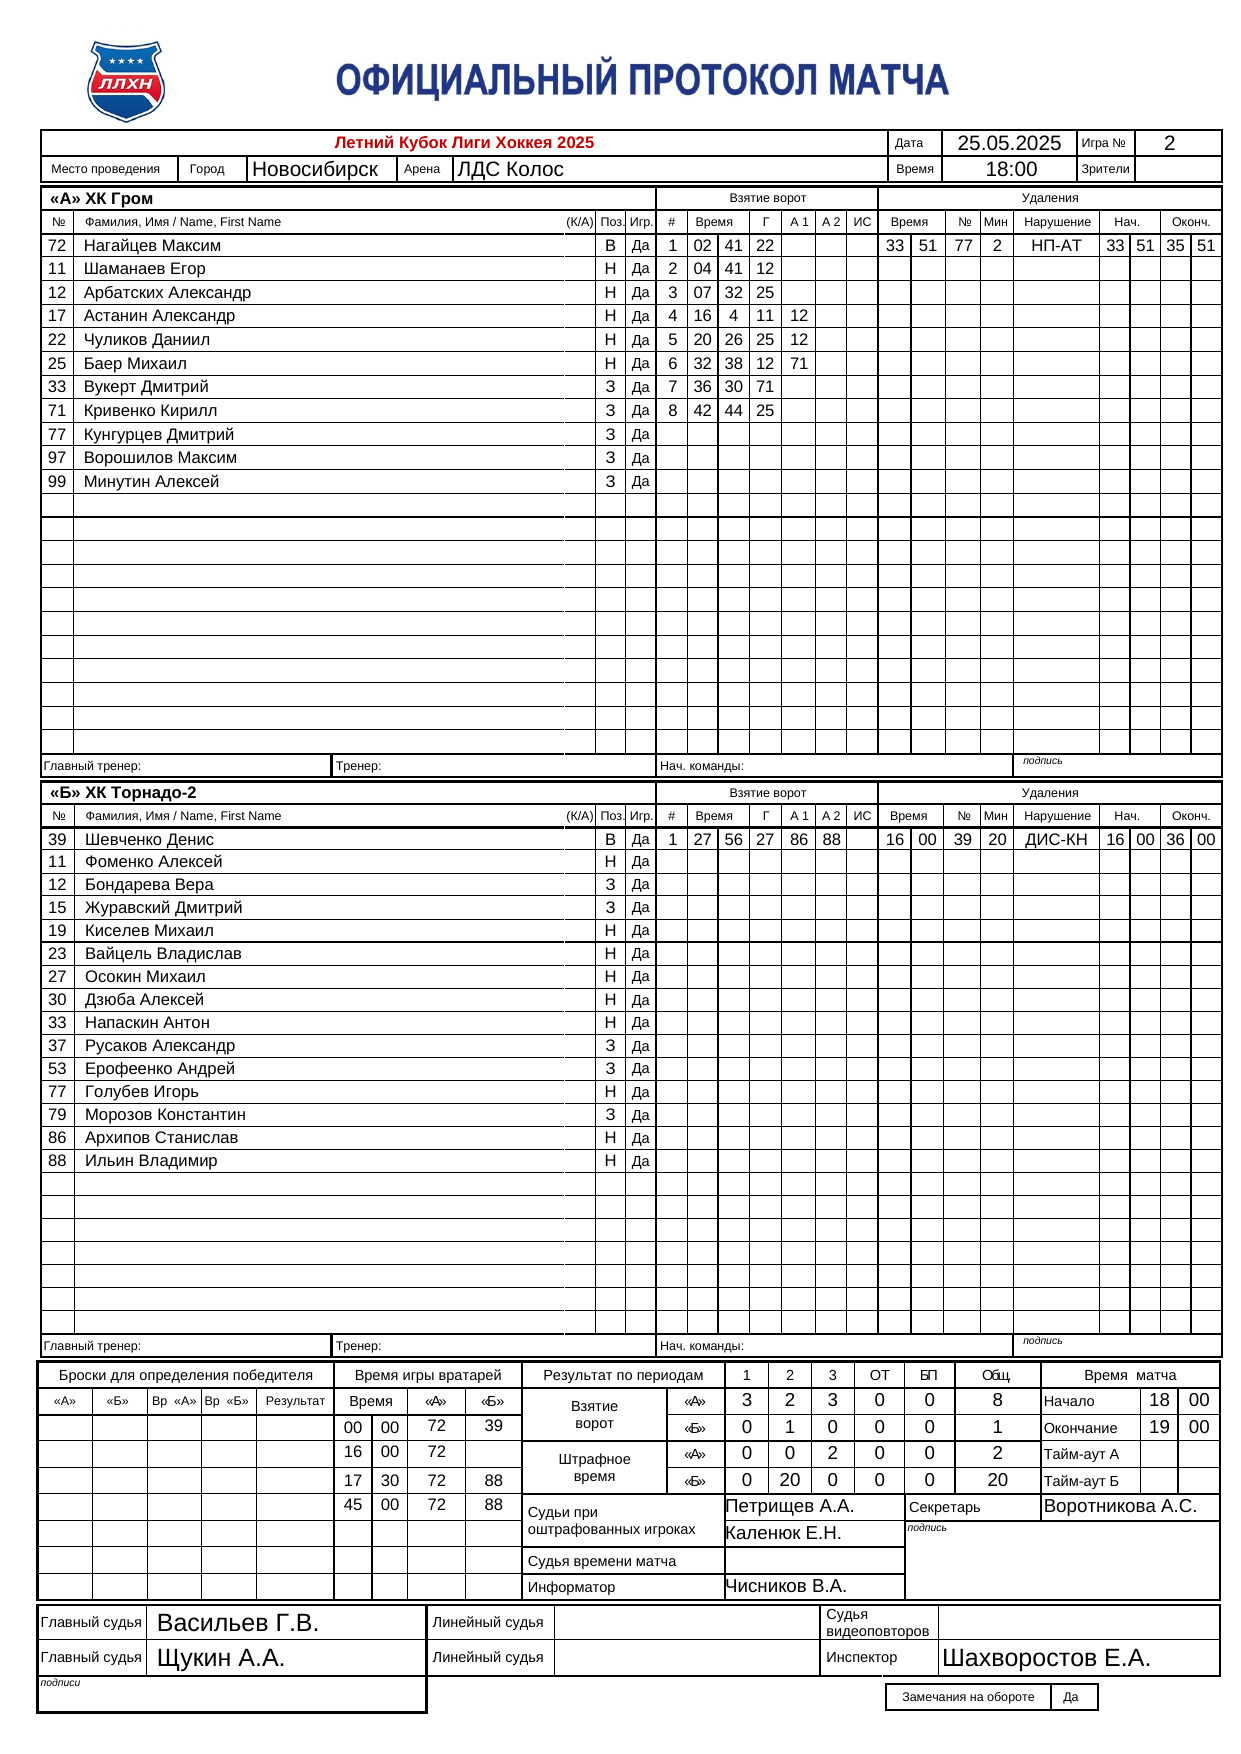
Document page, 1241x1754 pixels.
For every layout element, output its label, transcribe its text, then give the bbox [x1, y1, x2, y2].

table_cell [981, 850, 1013, 872]
table_cell [782, 1219, 815, 1241]
table_cell [981, 1012, 1013, 1033]
table_cell [750, 1311, 781, 1333]
table_cell Ильин Владимир [75, 1150, 564, 1172]
table_cell [879, 730, 910, 753]
table_header Время матча [1042, 1363, 1219, 1387]
table_cell [596, 1265, 625, 1287]
table_cell [1014, 352, 1099, 374]
table_cell [596, 1196, 625, 1218]
table_cell [1161, 305, 1190, 327]
table_cell Инспектор [821, 1640, 938, 1675]
table_cell [719, 1265, 749, 1287]
table_cell [1161, 494, 1190, 516]
table_cell [565, 920, 595, 941]
table_cell Да [626, 1035, 655, 1057]
table_cell [148, 1441, 201, 1467]
table_cell [719, 1311, 749, 1333]
table_cell [1192, 612, 1221, 634]
table_cell [750, 920, 781, 941]
table_cell Кривенко Кирилл [74, 399, 564, 422]
table_cell [1131, 1311, 1160, 1333]
table_cell [981, 376, 1013, 398]
table_cell [750, 850, 781, 872]
table_cell [1100, 730, 1129, 753]
table_cell [688, 518, 717, 540]
table_cell [657, 920, 687, 941]
table_cell [1014, 683, 1099, 706]
table_cell 71 [782, 352, 815, 374]
table_cell [257, 1521, 333, 1546]
table_cell Да [626, 281, 655, 303]
table_cell [981, 328, 1013, 351]
table_cell [657, 541, 687, 564]
table_cell Да [626, 966, 655, 987]
table_cell [1161, 1173, 1190, 1195]
table_cell [1161, 541, 1190, 564]
table_header Взятие ворот [657, 188, 877, 209]
table_cell 2 [956, 1442, 1040, 1467]
table_cell [816, 989, 846, 1011]
table_cell [1100, 1104, 1129, 1126]
table_cell [1131, 470, 1160, 493]
table_cell [688, 588, 717, 611]
table_cell Арена [398, 157, 452, 181]
table_cell 04 [688, 257, 717, 280]
table_cell [750, 1196, 781, 1218]
table_cell Новосибирск [248, 157, 396, 181]
table_cell 3 [657, 281, 687, 303]
table_cell [1179, 1468, 1219, 1493]
table_cell [782, 1012, 815, 1033]
table_cell [944, 966, 980, 987]
table_cell [816, 446, 846, 469]
table_cell [202, 1574, 256, 1599]
table_cell [719, 541, 749, 564]
table_cell [688, 1288, 717, 1310]
table_cell [408, 1547, 465, 1573]
table_cell [816, 1127, 846, 1149]
table_cell [1192, 1127, 1221, 1149]
table_cell [257, 1416, 333, 1440]
table_cell 33 [879, 235, 910, 256]
table_cell [466, 1441, 521, 1467]
table_cell [1099, 1682, 1220, 1711]
table_cell [719, 850, 749, 872]
table_cell [847, 446, 877, 469]
table_cell Время [688, 211, 749, 233]
table_header БП [905, 1363, 954, 1387]
table_cell 8 [657, 399, 687, 422]
table_cell Да [626, 470, 655, 493]
table_cell [1161, 1219, 1190, 1241]
table_cell Фамилия, Имя / Name, First Name [75, 805, 565, 826]
table_cell [750, 989, 781, 1011]
table_cell [944, 1081, 980, 1103]
table_cell [565, 541, 595, 564]
table_cell [148, 1468, 201, 1493]
table_cell 16 [335, 1441, 371, 1467]
table_cell [847, 328, 877, 351]
table_cell 00 [1179, 1389, 1219, 1413]
table_cell [596, 1242, 625, 1264]
table_cell [1131, 1150, 1160, 1172]
table_cell [944, 1265, 980, 1287]
table_cell [816, 874, 846, 895]
table_cell [1192, 328, 1221, 351]
table_cell [946, 612, 980, 634]
table_cell [565, 1104, 595, 1126]
table_cell [257, 1494, 333, 1520]
table_cell 27 [42, 966, 74, 987]
table_cell Н [596, 966, 625, 987]
table_cell [944, 1127, 980, 1149]
table_cell Щукин А.А. [147, 1640, 425, 1675]
table_cell [719, 494, 749, 516]
table_cell [912, 565, 945, 587]
table_cell [879, 1127, 910, 1149]
table_cell [816, 1150, 846, 1172]
table_cell Ворошилов Максим [74, 446, 564, 469]
table_cell 0 [855, 1442, 904, 1467]
table_cell [42, 565, 73, 587]
table_cell [847, 1265, 877, 1287]
table_cell [565, 1058, 595, 1079]
table_cell [847, 874, 877, 895]
table_cell [981, 1127, 1013, 1149]
table_cell [657, 1311, 687, 1333]
table_cell [657, 1265, 687, 1287]
table_cell [688, 1035, 717, 1057]
table_cell [1014, 565, 1099, 587]
table_cell [719, 707, 749, 729]
table_cell [816, 1242, 846, 1264]
table_cell [42, 612, 73, 634]
table_cell [879, 588, 910, 611]
table_cell [1131, 1242, 1160, 1264]
table_header Общ. [956, 1363, 1040, 1387]
table_cell [626, 730, 655, 753]
table_cell ИС [847, 805, 877, 826]
table_cell [782, 257, 815, 280]
table_cell [626, 565, 655, 587]
table_cell [946, 683, 980, 706]
table_cell «А» [408, 1389, 465, 1413]
table_cell [657, 730, 687, 753]
table_cell [879, 1081, 910, 1103]
table_cell [719, 659, 749, 682]
table_cell [750, 588, 781, 611]
table_cell [1192, 707, 1221, 729]
table_cell [75, 1196, 564, 1218]
table_cell 3 [726, 1389, 768, 1413]
table_cell 33 [1100, 235, 1129, 256]
table_cell [657, 1127, 687, 1149]
table_cell [1100, 707, 1129, 729]
table_cell [42, 1242, 74, 1264]
table_cell [782, 235, 815, 256]
table_cell [981, 1242, 1013, 1264]
table_cell [1192, 565, 1221, 587]
table_cell [657, 943, 687, 964]
table_cell [782, 989, 815, 1011]
table_cell Тренер: [333, 1335, 655, 1356]
table_cell [782, 281, 815, 303]
table_cell Н [596, 920, 625, 941]
table_cell [719, 612, 749, 634]
table_cell [1131, 494, 1160, 516]
table_cell [565, 399, 595, 422]
table_cell Секретарь [906, 1495, 1040, 1520]
table_cell [719, 1012, 749, 1033]
table_cell [1192, 446, 1221, 469]
table_cell ДИС-КН [1014, 829, 1099, 849]
table_cell [1161, 1104, 1190, 1126]
table_cell Н [596, 257, 625, 280]
table_cell [148, 1416, 201, 1440]
table_cell [626, 707, 655, 729]
table_cell [1014, 376, 1099, 398]
table_cell 41 [719, 235, 749, 256]
table_cell [596, 707, 625, 729]
table_cell 88 [466, 1468, 521, 1493]
table_cell [719, 1035, 749, 1057]
table_cell Главный судья [39, 1640, 146, 1675]
table_cell [879, 494, 910, 516]
table_cell 97 [42, 446, 73, 469]
table_cell 00 [373, 1416, 407, 1440]
table_cell [912, 874, 943, 895]
table_cell [912, 352, 945, 374]
table_cell [719, 683, 749, 706]
table_cell (К/А) [565, 211, 595, 233]
table_cell [946, 423, 980, 445]
table_cell [750, 565, 781, 587]
table_cell Тайм-аут А [1042, 1441, 1140, 1467]
table_cell 44 [719, 399, 749, 422]
table_cell Линейный судья [428, 1606, 554, 1639]
table_cell [565, 1012, 595, 1033]
table_cell [946, 328, 980, 351]
table_cell [39, 1468, 92, 1493]
table_cell [657, 494, 687, 516]
table_cell 35 [1161, 235, 1190, 256]
table_cell [565, 989, 595, 1011]
table_cell [688, 1265, 717, 1287]
table_cell [1100, 328, 1129, 351]
table_header Игра № [1078, 131, 1134, 155]
table_cell [565, 943, 595, 964]
table_cell [912, 1104, 943, 1126]
table_cell [1192, 874, 1221, 895]
table_cell [1192, 1173, 1221, 1195]
table_cell [1192, 636, 1221, 658]
table_cell Напаскин Антон [75, 1012, 564, 1033]
table_cell [847, 683, 877, 706]
table_cell [719, 966, 749, 987]
table_cell [750, 470, 781, 493]
table_cell [782, 966, 815, 987]
table_cell [565, 352, 595, 374]
table_cell [1161, 1035, 1190, 1057]
table_cell [1161, 565, 1190, 587]
table_cell [257, 1547, 333, 1573]
table_cell [1161, 850, 1190, 872]
table_cell [626, 659, 655, 682]
table_cell ИС [847, 211, 877, 233]
table_cell Судья видеоповторов [821, 1606, 938, 1639]
table_cell «А» [668, 1442, 724, 1467]
table_cell [879, 683, 910, 706]
table_cell [596, 636, 625, 658]
table_cell 22 [750, 235, 781, 256]
table_cell [1161, 730, 1190, 753]
table_cell [981, 1104, 1013, 1126]
table_cell Тайм-аут Б [1042, 1468, 1140, 1493]
table_cell 4 [657, 305, 687, 327]
table_cell [688, 920, 717, 941]
table_cell [847, 470, 877, 493]
table_cell [335, 1547, 371, 1573]
table_cell Арбатских Александр [74, 281, 564, 303]
table_cell Нагайцев Максим [74, 235, 564, 256]
table_cell [202, 1494, 256, 1520]
table_cell [1131, 1219, 1160, 1241]
table_cell [719, 446, 749, 469]
table_cell [782, 659, 815, 682]
table_cell [75, 1265, 564, 1287]
table_cell [1192, 423, 1221, 445]
table_cell [847, 1104, 877, 1126]
table_cell [596, 518, 625, 540]
table_cell Чуликов Даниил [74, 328, 564, 351]
table_cell [1192, 1196, 1221, 1218]
table_cell «Б» [93, 1389, 147, 1413]
table_cell [596, 730, 625, 753]
table_cell [946, 399, 980, 422]
table_cell [944, 1242, 980, 1264]
table_cell [719, 989, 749, 1011]
table_header ОТ [855, 1363, 904, 1387]
table_cell [565, 1173, 595, 1195]
table_cell [1161, 896, 1190, 918]
table_cell Да [626, 446, 655, 469]
table_cell Да [626, 1081, 655, 1103]
table_cell [565, 1219, 595, 1241]
table_cell [1161, 1242, 1190, 1264]
table_cell Да [626, 943, 655, 964]
table_cell [626, 1196, 655, 1218]
table_cell [782, 376, 815, 398]
table_cell [657, 874, 687, 895]
table_cell [782, 1104, 815, 1126]
table_cell [912, 470, 945, 493]
table_cell [39, 1547, 92, 1573]
table_cell 18:00 [943, 157, 1076, 181]
table_cell [816, 1265, 846, 1287]
table_cell [657, 850, 687, 872]
table_cell Да [626, 328, 655, 351]
table_cell НП-АТ [1014, 235, 1099, 256]
table_cell 1 [657, 829, 687, 849]
table_cell Время [889, 157, 941, 181]
table_cell [847, 850, 877, 872]
table_cell [1100, 352, 1129, 374]
table_cell [688, 1196, 717, 1218]
table_cell [750, 943, 781, 964]
table_cell [93, 1441, 147, 1467]
table_cell [981, 1219, 1013, 1241]
table_cell [879, 1196, 910, 1218]
table_cell [750, 1081, 781, 1103]
table_cell [1014, 1242, 1099, 1264]
table_cell [1100, 920, 1129, 941]
table_cell [466, 1547, 521, 1573]
table_cell # [657, 805, 687, 826]
table_cell 88 [816, 829, 846, 849]
table_cell [626, 518, 655, 540]
table_cell 71 [750, 376, 781, 398]
table_cell 00 [1192, 829, 1221, 849]
table_cell 86 [42, 1127, 74, 1149]
table_cell [373, 1574, 407, 1599]
table_cell [1100, 1311, 1129, 1333]
table_cell [39, 1416, 92, 1440]
table_cell 3 [812, 1389, 854, 1413]
table_cell подпись [1014, 1335, 1221, 1356]
table_cell [879, 352, 910, 374]
table_cell [1100, 1173, 1129, 1195]
table_cell [565, 470, 595, 493]
table_cell 0 [812, 1468, 854, 1493]
table_cell [688, 850, 717, 872]
table_cell Каленюк Е.Н. [726, 1521, 904, 1546]
table_cell Н [596, 1081, 625, 1103]
table_cell [816, 920, 846, 941]
table_header Летний Кубок Лиги Хоккея 2025 [42, 131, 887, 155]
table_cell 77 [946, 235, 980, 256]
table_header 3 [812, 1363, 854, 1387]
table_cell [1192, 943, 1221, 964]
table_cell [1014, 446, 1099, 469]
table_cell Судья времени матча [523, 1548, 724, 1573]
table_cell Место проведения [42, 157, 177, 181]
table_cell [816, 707, 846, 729]
table_cell [74, 683, 564, 706]
table_cell [1131, 1127, 1160, 1149]
table_cell 11 [750, 305, 781, 327]
table_cell Нач. команды: [657, 1335, 1012, 1356]
table_cell [879, 1242, 910, 1264]
table_cell [688, 896, 717, 918]
table_cell [782, 470, 815, 493]
table_cell Взятие ворот [523, 1389, 666, 1440]
table_header Результат по периодам [523, 1363, 724, 1387]
table_cell Н [596, 281, 625, 303]
table_cell «Б» [668, 1415, 724, 1440]
table_cell [657, 1150, 687, 1172]
table_cell [879, 1173, 910, 1195]
table_cell [847, 989, 877, 1011]
table_cell [816, 518, 846, 540]
table_cell Зрители [1078, 157, 1134, 181]
table_cell Н [596, 850, 625, 872]
table_cell [39, 1574, 92, 1599]
table_cell [626, 612, 655, 634]
table_cell [816, 328, 846, 351]
table_cell [1014, 281, 1099, 303]
table_cell [257, 1441, 333, 1467]
table_cell Игр. [626, 211, 655, 233]
table_cell [816, 257, 846, 280]
table_cell 20 [688, 328, 717, 351]
table_cell Да [626, 920, 655, 941]
table_cell [879, 943, 910, 964]
table_cell [1100, 376, 1129, 398]
table_cell [981, 399, 1013, 422]
table_cell Кунгурцев Дмитрий [74, 423, 564, 445]
table_cell [688, 1104, 717, 1126]
table_cell [1014, 1081, 1099, 1103]
table_cell Н [596, 1012, 625, 1033]
table_cell 1 [956, 1415, 1040, 1440]
table_cell 5 [657, 328, 687, 351]
table_cell Главный судья [39, 1606, 146, 1639]
table_cell [373, 1547, 407, 1573]
table_cell [1014, 399, 1099, 422]
table_cell [1014, 423, 1099, 445]
table_cell [1141, 1468, 1177, 1493]
table_cell [782, 612, 815, 634]
table_cell Шаманаев Егор [74, 257, 564, 280]
table_cell 20 [956, 1468, 1040, 1493]
table_cell [1131, 850, 1160, 872]
table_cell [981, 518, 1013, 540]
table_cell [816, 683, 846, 706]
table_cell [816, 588, 846, 611]
table_cell 41 [719, 257, 749, 280]
table_cell [565, 1311, 595, 1333]
table_cell [939, 1606, 1219, 1639]
table_cell [1131, 1012, 1160, 1033]
table_cell [688, 1127, 717, 1149]
table_cell [1131, 730, 1160, 753]
table_cell [1100, 636, 1129, 658]
table_cell 15 [42, 896, 74, 918]
table_cell [1131, 683, 1160, 706]
table_cell [657, 1104, 687, 1126]
table_cell [816, 305, 846, 327]
table_cell [981, 1265, 1013, 1287]
table_cell [946, 730, 980, 753]
table_cell [335, 1574, 371, 1599]
table_cell 0 [726, 1468, 768, 1493]
table_cell Поз. [596, 805, 625, 826]
table_cell [1014, 730, 1099, 753]
table_cell [719, 518, 749, 540]
table_cell Мин [981, 211, 1013, 233]
table_cell [782, 874, 815, 895]
table_cell [688, 1081, 717, 1103]
table_cell [42, 541, 73, 564]
table_cell [1131, 446, 1160, 469]
table_cell [657, 565, 687, 587]
table_cell 0 [905, 1468, 954, 1493]
table_cell [565, 1035, 595, 1057]
table_cell [816, 1219, 846, 1241]
table_cell [1014, 588, 1099, 611]
table_cell [912, 399, 945, 422]
table_cell [657, 1012, 687, 1033]
table_cell [816, 541, 846, 564]
table_cell [1100, 305, 1129, 327]
table_cell Журавский Дмитрий [75, 896, 564, 918]
table_cell [1100, 446, 1129, 469]
table_cell [879, 470, 910, 493]
table_cell «Б» [668, 1468, 724, 1493]
table_cell [688, 730, 717, 753]
table_cell [74, 518, 564, 540]
table_cell 0 [905, 1415, 954, 1440]
table_cell [879, 328, 910, 351]
table_cell [946, 281, 980, 303]
table_cell Вайцель Владислав [75, 943, 564, 964]
table_cell 19 [1141, 1415, 1177, 1440]
table_cell [596, 612, 625, 634]
table_cell Да [626, 376, 655, 398]
table_cell [1014, 1196, 1099, 1218]
table_cell [1131, 966, 1160, 987]
table_cell [847, 1242, 877, 1264]
table_cell [1192, 257, 1221, 280]
table_cell ЛДС Колос [454, 157, 887, 181]
table_cell [1161, 518, 1190, 540]
table_cell [1161, 966, 1190, 987]
table_header Броски для определения победителя [39, 1363, 333, 1387]
table_cell [565, 235, 595, 256]
table_cell Ерофеенко Андрей [75, 1058, 564, 1079]
picture [5, 28, 1179, 129]
table_cell [879, 896, 910, 918]
table_cell [879, 1058, 910, 1079]
table_cell [565, 376, 595, 398]
table_cell [1161, 470, 1190, 493]
table_cell [1100, 423, 1129, 445]
table_cell [981, 1035, 1013, 1057]
table_cell [782, 1311, 815, 1333]
table_cell [1192, 1035, 1221, 1057]
table_cell [74, 707, 564, 729]
table_cell [816, 281, 846, 303]
table_cell [879, 659, 910, 682]
table_cell 00 [912, 829, 943, 849]
table_cell 02 [688, 235, 717, 256]
table_cell [981, 920, 1013, 941]
table_cell [1131, 920, 1160, 941]
table_cell [1131, 612, 1160, 634]
table_cell [688, 612, 717, 634]
table_cell [981, 730, 1013, 753]
table_cell 32 [719, 281, 749, 303]
table_cell [1100, 470, 1129, 493]
table_cell [946, 446, 980, 469]
table_cell Да [626, 352, 655, 374]
table_cell З [596, 1104, 625, 1126]
table_cell [565, 874, 595, 895]
table_cell [1131, 1265, 1160, 1287]
table_cell [1100, 850, 1129, 872]
table_cell [148, 1494, 201, 1520]
table_cell [981, 1288, 1013, 1310]
table_cell [1100, 1150, 1129, 1172]
table_cell [565, 612, 595, 634]
table_cell [912, 612, 945, 634]
table_cell [981, 281, 1013, 303]
table_cell [847, 305, 877, 327]
table_cell [847, 1150, 877, 1172]
table_cell [912, 1196, 943, 1218]
table_cell [879, 1288, 910, 1310]
table_cell 27 [750, 829, 781, 849]
table_cell [981, 1081, 1013, 1103]
table_cell [1161, 1058, 1190, 1079]
table_cell [912, 494, 945, 516]
table_cell 12 [782, 328, 815, 351]
table_cell З [596, 1035, 625, 1057]
table_cell [879, 1311, 910, 1333]
table_cell [202, 1468, 256, 1493]
table_cell [1131, 281, 1160, 303]
table_cell [879, 920, 910, 941]
table_cell [879, 565, 910, 587]
table_cell 86 [782, 829, 815, 849]
table_cell [847, 829, 877, 849]
table_cell [879, 1150, 910, 1172]
table_cell Оконч. [1161, 211, 1221, 233]
table_cell Астанин Александр [74, 305, 564, 327]
table_cell [688, 1012, 717, 1033]
table_cell [750, 1219, 781, 1241]
table_cell [1100, 281, 1129, 303]
table_cell [944, 1288, 980, 1310]
table_cell [719, 588, 749, 611]
table_cell Да [626, 829, 655, 849]
table_cell Да [626, 850, 655, 872]
table_cell [1161, 328, 1190, 351]
table_cell 25 [42, 352, 73, 374]
table_cell [879, 305, 910, 327]
table_cell [1192, 1219, 1221, 1241]
table_cell [1192, 1288, 1221, 1310]
table_cell 2 [657, 257, 687, 280]
table_cell [847, 257, 877, 280]
table_cell 77 [42, 1081, 74, 1103]
table_cell [719, 1150, 749, 1172]
table_cell 18 [1141, 1389, 1177, 1413]
table_cell 88 [466, 1494, 521, 1520]
table_cell [1100, 1035, 1129, 1057]
table_cell [912, 588, 945, 611]
table_cell [1014, 1150, 1099, 1172]
table_cell 17 [42, 305, 73, 327]
table_cell [1014, 850, 1099, 872]
table_cell [1161, 423, 1190, 445]
table_header Время игры вратарей [335, 1363, 521, 1387]
table_header 2 [1136, 131, 1221, 155]
table_cell Бондарева Вера [75, 874, 564, 895]
table_cell [816, 966, 846, 987]
table_cell [1161, 1311, 1190, 1333]
table_cell 19 [42, 920, 74, 941]
table_cell [816, 470, 846, 493]
table_cell [946, 636, 980, 658]
table_cell [688, 423, 717, 445]
table_cell [981, 707, 1013, 729]
table_cell Воротникова А.С. [1042, 1495, 1219, 1520]
table_cell [816, 565, 846, 587]
table_cell [688, 989, 717, 1011]
table_cell [782, 518, 815, 540]
table_cell [202, 1416, 256, 1440]
table_cell 12 [42, 874, 74, 895]
table_cell [93, 1416, 147, 1440]
table_cell 71 [42, 399, 73, 422]
table_cell [42, 1265, 74, 1287]
table_cell [847, 1035, 877, 1057]
table_cell [688, 1311, 717, 1333]
table_cell [626, 1311, 655, 1333]
table_cell [912, 328, 945, 351]
table_cell [373, 1521, 407, 1546]
table_cell [75, 1288, 564, 1310]
table_cell Да [626, 399, 655, 422]
table_cell [1192, 659, 1221, 682]
table_cell 27 [688, 829, 717, 849]
table_cell [981, 966, 1013, 987]
table_cell 07 [688, 281, 717, 303]
table_cell 20 [769, 1468, 811, 1493]
table_cell [1131, 707, 1160, 729]
table_cell [1131, 1196, 1160, 1218]
table_cell [912, 943, 943, 964]
table_cell 7 [657, 376, 687, 398]
table_cell [719, 565, 749, 587]
table_cell [1192, 966, 1221, 987]
table_cell [816, 896, 846, 918]
table_cell [1014, 1104, 1099, 1126]
table_cell [847, 896, 877, 918]
table_cell [466, 1521, 521, 1546]
table_cell В [596, 235, 625, 256]
table_cell [1131, 423, 1160, 445]
table_cell Судьи при оштрафованных игроках [523, 1495, 724, 1546]
table_cell [912, 1035, 943, 1057]
table_cell [782, 636, 815, 658]
table_cell 72 [408, 1441, 465, 1467]
table_cell [816, 636, 846, 658]
table_cell [1192, 399, 1221, 422]
table_cell Киселев Михаил [75, 920, 564, 941]
table_cell [657, 1173, 687, 1195]
table_cell [782, 850, 815, 872]
table_cell Нач. [1100, 211, 1160, 233]
table_cell [981, 588, 1013, 611]
table_cell [879, 707, 910, 729]
table_cell [782, 1127, 815, 1149]
table_cell [1100, 1196, 1129, 1218]
table_cell [1100, 1127, 1129, 1149]
table_cell 0 [905, 1442, 954, 1467]
table_cell [42, 1288, 74, 1310]
table_cell [879, 636, 910, 658]
table_cell [1131, 376, 1160, 398]
table_cell [944, 1150, 980, 1172]
table_cell [847, 494, 877, 516]
table_cell 6 [657, 352, 687, 374]
table_cell [626, 636, 655, 658]
table_cell [657, 518, 687, 540]
table_cell [816, 423, 846, 445]
table_cell 39 [42, 829, 74, 849]
table_cell [782, 943, 815, 964]
table_cell [750, 446, 781, 469]
table_cell [565, 328, 595, 351]
table_cell [1014, 707, 1099, 729]
table_cell [847, 399, 877, 422]
table_cell [74, 565, 564, 587]
table_cell З [596, 874, 625, 895]
table_cell Да [626, 896, 655, 918]
table_cell Оконч. [1161, 805, 1221, 826]
table_cell [782, 896, 815, 918]
table_cell [847, 1219, 877, 1241]
table_cell [1131, 305, 1160, 327]
table_cell [688, 494, 717, 516]
table_cell [946, 659, 980, 682]
table_cell [688, 636, 717, 658]
table_cell [1131, 1173, 1160, 1195]
table_cell [1100, 1081, 1129, 1103]
table_cell [847, 966, 877, 987]
table_cell [981, 352, 1013, 374]
table_cell Да [626, 235, 655, 256]
table_cell [1192, 352, 1221, 374]
table_cell «А» [668, 1389, 724, 1413]
table_cell [912, 920, 943, 941]
table_cell [1192, 470, 1221, 493]
table_cell [816, 494, 846, 516]
table_cell [946, 376, 980, 398]
table_cell [1014, 612, 1099, 634]
table_cell Мин [981, 805, 1013, 826]
table_cell [1161, 1150, 1190, 1172]
table_cell [719, 730, 749, 753]
table_cell 39 [466, 1416, 521, 1440]
table_cell [148, 1574, 201, 1599]
table_cell [1131, 1058, 1160, 1079]
table_cell 12 [42, 281, 73, 303]
table_cell [1161, 352, 1190, 374]
table_cell 20 [981, 829, 1013, 849]
table_cell [750, 1242, 781, 1264]
table_cell [565, 829, 595, 849]
table_cell [816, 352, 846, 374]
table_cell [1100, 1058, 1129, 1079]
table_cell [847, 730, 877, 753]
table_cell [565, 730, 595, 753]
table_header «А» ХК Гром [42, 188, 655, 209]
table_cell [750, 730, 781, 753]
table_cell [1100, 399, 1129, 422]
table_cell [879, 399, 910, 422]
table_cell [657, 588, 687, 611]
table_cell [879, 989, 910, 1011]
table_cell [42, 1219, 74, 1241]
table_cell [750, 1288, 781, 1310]
table_cell [912, 376, 945, 398]
table_cell Нач. команды: [657, 755, 1012, 776]
table_cell [879, 1012, 910, 1033]
table_cell [847, 1288, 877, 1310]
table_cell [847, 1058, 877, 1079]
table_cell 0 [726, 1415, 768, 1440]
table_cell [626, 588, 655, 611]
table_cell [202, 1547, 256, 1573]
table_cell [596, 494, 625, 516]
table_cell 2 [812, 1442, 854, 1467]
table_cell [1014, 989, 1099, 1011]
table_cell [879, 541, 910, 564]
table_header Взятие ворот [657, 783, 877, 803]
table_cell [879, 257, 910, 280]
table_cell [688, 446, 717, 469]
table_cell [719, 1104, 749, 1126]
table_cell [912, 1058, 943, 1079]
table_cell [782, 683, 815, 706]
table_cell [565, 683, 595, 706]
table_cell [657, 707, 687, 729]
table_cell 36 [1161, 829, 1190, 849]
table_cell [782, 423, 815, 445]
table_cell Н [596, 328, 625, 351]
table_cell [847, 352, 877, 374]
table_cell [1192, 1150, 1221, 1172]
table_cell подписи [39, 1677, 425, 1711]
table_cell [1161, 1127, 1190, 1149]
table_cell [719, 1127, 749, 1149]
table_cell № [42, 211, 73, 233]
table_cell [1014, 518, 1099, 540]
table_cell [688, 565, 717, 587]
table_cell [1100, 257, 1129, 280]
table_cell 2 [769, 1389, 811, 1413]
table_cell [981, 423, 1013, 445]
table_cell 77 [42, 423, 73, 445]
table_cell «А» [39, 1389, 92, 1413]
table_cell 0 [855, 1415, 904, 1440]
table_cell [782, 1035, 815, 1057]
table_cell [657, 423, 687, 445]
table_cell [1131, 1081, 1160, 1103]
table_cell [879, 1104, 910, 1126]
table_cell [1131, 588, 1160, 611]
table_cell [816, 1173, 846, 1195]
table_cell 00 [1131, 829, 1160, 849]
table_cell [1192, 1311, 1221, 1333]
table_cell [74, 612, 564, 634]
table_cell [719, 1081, 749, 1103]
table_cell [74, 659, 564, 682]
table_cell Г [750, 805, 781, 826]
table_cell [719, 1196, 749, 1218]
table_cell Начало [1042, 1389, 1140, 1413]
table_cell 25 [750, 281, 781, 303]
table_cell [944, 850, 980, 872]
table_cell [782, 565, 815, 587]
table_cell № [946, 211, 980, 233]
table_cell [946, 707, 980, 729]
table_cell [981, 636, 1013, 658]
table_cell [981, 305, 1013, 327]
table_cell Штрафное время [523, 1442, 666, 1493]
table_cell [912, 896, 943, 918]
table_cell [750, 707, 781, 729]
table_cell [912, 423, 945, 445]
table_cell [42, 683, 73, 706]
table_cell [944, 1173, 980, 1195]
table_cell [1131, 636, 1160, 658]
table_cell Время [879, 211, 945, 233]
table_cell [981, 1173, 1013, 1195]
table_cell 12 [750, 352, 781, 374]
table_cell [657, 1219, 687, 1241]
table_cell [816, 612, 846, 634]
table_cell [912, 1265, 943, 1287]
table_cell 39 [944, 829, 980, 849]
table_cell [1100, 1265, 1129, 1287]
table_cell [1100, 612, 1129, 634]
table_cell [74, 494, 564, 516]
table_cell [719, 636, 749, 658]
table_cell [42, 730, 73, 753]
table_cell [719, 896, 749, 918]
table_cell 56 [719, 829, 749, 849]
table_cell [1161, 376, 1190, 398]
table_cell [847, 1012, 877, 1033]
table_cell [1131, 328, 1160, 351]
table_cell [565, 423, 595, 445]
table_cell [750, 1150, 781, 1172]
table_cell [944, 920, 980, 941]
table_cell 0 [855, 1389, 904, 1413]
table_cell [750, 636, 781, 658]
table_cell [42, 636, 73, 658]
table_cell [912, 636, 945, 658]
table_cell [981, 470, 1013, 493]
table_cell 32 [688, 352, 717, 374]
table_cell [74, 588, 564, 611]
table_cell [816, 1288, 846, 1310]
table_cell [1161, 1012, 1190, 1033]
table_cell [847, 423, 877, 445]
table_cell [912, 446, 945, 469]
table_cell [816, 1196, 846, 1218]
table_cell З [596, 896, 625, 918]
table_cell [565, 588, 595, 611]
table_cell [719, 1242, 749, 1264]
table_cell Да [626, 1012, 655, 1033]
table_cell [1131, 1288, 1160, 1310]
table_cell [1192, 896, 1221, 918]
table_cell Главный тренер: [42, 1335, 330, 1356]
table_cell [1100, 588, 1129, 611]
table_cell [1014, 896, 1099, 918]
table_cell [688, 683, 717, 706]
table_cell [596, 1288, 625, 1310]
table_cell 33 [42, 376, 73, 398]
table_cell [1192, 588, 1221, 611]
table_cell [879, 423, 910, 445]
table_cell [782, 1081, 815, 1103]
table_cell [782, 446, 815, 469]
table_cell [565, 1081, 595, 1103]
table_cell [75, 1173, 564, 1195]
table_cell [1131, 896, 1160, 918]
table_cell [944, 1196, 980, 1218]
table_cell [981, 943, 1013, 964]
table_cell [408, 1574, 465, 1599]
table_cell 72 [408, 1416, 465, 1440]
table_cell [1014, 659, 1099, 682]
table_cell [75, 1311, 564, 1333]
table_cell [596, 565, 625, 587]
table_cell Время [688, 805, 749, 826]
table_cell 0 [905, 1389, 954, 1413]
table_cell Да [626, 257, 655, 280]
table_cell Фоменко Алексей [75, 850, 564, 872]
table_cell [657, 636, 687, 658]
table_cell Окончание [1042, 1415, 1140, 1440]
table_cell [93, 1494, 147, 1520]
table_cell [981, 874, 1013, 895]
table_cell [1131, 989, 1160, 1011]
table_cell [1161, 612, 1190, 634]
table_cell [565, 966, 595, 987]
table_cell [657, 470, 687, 493]
table_cell [42, 1196, 74, 1218]
table_cell [944, 943, 980, 964]
table_cell [912, 541, 945, 564]
table_cell Чисников В.А. [726, 1575, 904, 1599]
table_cell 30 [373, 1468, 407, 1493]
table_cell [688, 1242, 717, 1264]
table_cell З [596, 376, 625, 398]
table_cell [75, 1219, 564, 1241]
table_cell [944, 1058, 980, 1079]
table_cell Архипов Станислав [75, 1127, 564, 1149]
table_cell [946, 518, 980, 540]
table_cell [1161, 399, 1190, 422]
table_cell [750, 1173, 781, 1195]
table_cell [93, 1574, 147, 1599]
table_cell 99 [42, 470, 73, 493]
table_cell Морозов Константин [75, 1104, 564, 1126]
table_cell [912, 966, 943, 987]
table_cell Нарушение [1014, 805, 1099, 826]
table_cell 12 [750, 257, 781, 280]
table_cell [596, 1173, 625, 1195]
table_header Удаления [879, 188, 1221, 209]
table_cell [750, 423, 781, 445]
table_cell [1100, 943, 1129, 964]
table_cell Да [626, 874, 655, 895]
table_cell З [596, 423, 625, 445]
table_cell [1161, 874, 1190, 895]
table_cell [1192, 281, 1221, 303]
table_cell Время [335, 1389, 407, 1413]
table_cell [1014, 874, 1099, 895]
table_header Замечания на обороте [887, 1685, 1050, 1709]
table_cell [626, 1173, 655, 1195]
table_cell 00 [373, 1441, 407, 1467]
table_cell [981, 683, 1013, 706]
table_cell [657, 1058, 687, 1079]
table_cell [1131, 1035, 1160, 1057]
table_cell [879, 446, 910, 469]
table_cell Шахворостов Е.А. [939, 1640, 1219, 1675]
table_cell 36 [688, 376, 717, 398]
table_cell [1161, 943, 1190, 964]
table_cell [1161, 636, 1190, 658]
table_cell Вр «Б» [202, 1389, 256, 1413]
table_cell Да [626, 1127, 655, 1149]
table_cell [42, 518, 73, 540]
table_cell [1014, 1265, 1099, 1287]
table_cell [750, 541, 781, 564]
table_cell [1014, 920, 1099, 941]
table_cell [688, 659, 717, 682]
table_cell [816, 376, 846, 398]
table_cell [816, 659, 846, 682]
table_cell [981, 659, 1013, 682]
table_cell [657, 1081, 687, 1103]
table_cell [719, 1288, 749, 1310]
table_cell [782, 399, 815, 422]
table_header Да [1052, 1685, 1097, 1709]
table_cell Да [626, 305, 655, 327]
table_cell Осокин Михаил [75, 966, 564, 987]
table_cell [42, 707, 73, 729]
table_cell [750, 1127, 781, 1149]
table_cell [1014, 1173, 1099, 1195]
table_cell [944, 1104, 980, 1126]
table_cell Да [626, 1150, 655, 1172]
table_cell [912, 257, 945, 280]
table_cell [879, 1265, 910, 1287]
table_cell [1100, 565, 1129, 587]
table_cell [75, 1242, 564, 1264]
table_cell [1100, 874, 1129, 895]
table_cell [688, 1219, 717, 1241]
table_cell [688, 1150, 717, 1172]
table_cell [912, 683, 945, 706]
table_cell [1192, 1265, 1221, 1287]
table_cell Петрищев А.А. [726, 1495, 904, 1520]
table_cell [1014, 1058, 1099, 1079]
table_cell Нач. [1100, 805, 1160, 826]
table_cell [565, 1242, 595, 1264]
table_cell [782, 1242, 815, 1264]
table_cell [981, 494, 1013, 516]
table_cell 0 [855, 1468, 904, 1493]
table_cell 72 [408, 1494, 465, 1520]
table_cell [1192, 1242, 1221, 1264]
table_cell [596, 1219, 625, 1241]
table_cell [782, 920, 815, 941]
table_cell [912, 850, 943, 872]
table_cell [816, 399, 846, 422]
table_cell [946, 494, 980, 516]
table_cell [565, 707, 595, 729]
table_cell [1131, 541, 1160, 564]
table_cell [565, 257, 595, 280]
table_cell [626, 1219, 655, 1241]
table_cell [626, 683, 655, 706]
table_cell [750, 683, 781, 706]
table_cell [1014, 1288, 1099, 1310]
table_cell [719, 1219, 749, 1241]
table_cell З [596, 470, 625, 493]
table_cell [42, 588, 73, 611]
table_cell Шевченко Денис [75, 829, 564, 849]
table_cell [944, 896, 980, 918]
table_cell [782, 1058, 815, 1079]
table_cell [912, 1288, 943, 1310]
table_cell [981, 565, 1013, 587]
table_cell [1014, 328, 1099, 351]
table_cell 51 [1192, 235, 1221, 256]
table_cell [657, 966, 687, 987]
table_cell [847, 588, 877, 611]
table_cell № [42, 805, 74, 826]
table_cell [750, 1265, 781, 1287]
table_cell [883, 1677, 1220, 1681]
table_cell [816, 730, 846, 753]
table_cell [1192, 1012, 1221, 1033]
table_cell [1131, 518, 1160, 540]
table_cell [1131, 874, 1160, 895]
table_cell [408, 1521, 465, 1546]
table_cell [946, 352, 980, 374]
table_cell [1100, 1219, 1129, 1241]
table_cell [148, 1521, 201, 1546]
table_cell [981, 446, 1013, 469]
table_cell 79 [42, 1104, 74, 1126]
table_cell [1161, 1265, 1190, 1287]
table_cell [565, 1127, 595, 1149]
table_cell [1100, 541, 1129, 564]
table_cell [750, 966, 781, 987]
table_cell [565, 659, 595, 682]
table_cell [626, 541, 655, 564]
table_cell [1100, 966, 1129, 987]
table_cell [1100, 896, 1129, 918]
table_cell 42 [688, 399, 717, 422]
table_cell 26 [719, 328, 749, 351]
table_cell [565, 636, 595, 658]
table_cell [688, 874, 717, 895]
table_cell [596, 683, 625, 706]
table_cell 16 [688, 305, 717, 327]
table_cell [879, 376, 910, 398]
table_cell [74, 541, 564, 564]
table_cell [565, 494, 595, 516]
table_cell [626, 1242, 655, 1264]
table_cell [912, 659, 945, 682]
table_cell [335, 1521, 371, 1546]
table_cell [626, 1265, 655, 1287]
table_cell [944, 874, 980, 895]
table_cell [750, 494, 781, 516]
table_cell [847, 565, 877, 587]
table_cell [816, 1081, 846, 1103]
table_cell [981, 1058, 1013, 1079]
table_cell [565, 1288, 595, 1310]
table_cell [1161, 1288, 1190, 1310]
table_cell [782, 588, 815, 611]
table_cell [1192, 1081, 1221, 1103]
table_cell [847, 943, 877, 964]
table_cell [1100, 683, 1129, 706]
table_header «Б» ХК Торнадо-2 [42, 783, 655, 803]
table_cell Н [596, 1150, 625, 1172]
table_cell [750, 1012, 781, 1033]
table_cell [1100, 1012, 1129, 1033]
table_cell [1100, 989, 1129, 1011]
table_cell [816, 943, 846, 964]
table_cell [1161, 659, 1190, 682]
table_cell [1100, 1288, 1129, 1310]
table_cell [912, 1127, 943, 1149]
table_cell подпись [906, 1522, 1219, 1599]
table_cell 38 [719, 352, 749, 374]
table_cell [688, 943, 717, 964]
table_cell [782, 1196, 815, 1218]
table_cell [847, 541, 877, 564]
table_cell З [596, 446, 625, 469]
table_cell [912, 1012, 943, 1033]
table_cell Дзюба Алексей [75, 989, 564, 1011]
table_cell [596, 1311, 625, 1333]
table_cell [912, 1081, 943, 1103]
table_cell 25 [750, 328, 781, 351]
table_cell [847, 636, 877, 658]
table_cell [1131, 399, 1160, 422]
table_cell 4 [719, 305, 749, 327]
table_cell 88 [42, 1150, 74, 1172]
table_cell Г [750, 211, 781, 233]
table_cell [1131, 257, 1160, 280]
table_cell З [596, 399, 625, 422]
table_cell 00 [335, 1416, 371, 1440]
table_cell [981, 1311, 1013, 1333]
table_cell Васильев Г.В. [147, 1606, 425, 1639]
table_cell [1014, 1012, 1099, 1033]
table_cell [1192, 920, 1221, 941]
table_cell [847, 1081, 877, 1103]
table_cell Поз. [596, 211, 625, 233]
table_cell [1161, 1081, 1190, 1103]
table_cell 1 [769, 1415, 811, 1440]
table_cell [1161, 1196, 1190, 1218]
table_cell [946, 541, 980, 564]
table_cell [42, 1311, 74, 1333]
table_cell [626, 1288, 655, 1310]
table_cell Голубев Игорь [75, 1081, 564, 1103]
table_cell [39, 1494, 92, 1520]
table_cell 22 [42, 328, 73, 351]
table_header 2 [769, 1363, 811, 1387]
table_cell 0 [726, 1442, 768, 1467]
table_cell [1131, 659, 1160, 682]
table_cell А 2 [816, 805, 846, 826]
table_cell [912, 1173, 943, 1195]
table_cell 1 [657, 235, 687, 256]
table_cell [981, 541, 1013, 564]
table_cell В [596, 829, 625, 849]
table_cell Результат [257, 1389, 333, 1413]
table_cell [596, 588, 625, 611]
table_cell 16 [879, 829, 910, 849]
table_cell [847, 376, 877, 398]
table_cell [782, 707, 815, 729]
table_cell [555, 1640, 819, 1675]
table_cell [657, 1035, 687, 1057]
table_cell [1014, 1035, 1099, 1057]
table_cell [466, 1574, 521, 1599]
table_cell [565, 850, 595, 872]
table_cell [912, 1219, 943, 1241]
table_cell 00 [1179, 1415, 1219, 1440]
table_cell 0 [812, 1415, 854, 1440]
table_cell [1161, 588, 1190, 611]
table_cell [565, 518, 595, 540]
table_cell [912, 730, 945, 753]
table_cell [1161, 989, 1190, 1011]
table_cell 33 [42, 1012, 74, 1033]
table_cell [74, 636, 564, 658]
table_cell [816, 1035, 846, 1057]
table_cell [912, 1150, 943, 1172]
table_cell [688, 966, 717, 987]
table_cell [750, 874, 781, 895]
table_cell «Б » [466, 1389, 521, 1413]
table_cell [1014, 470, 1099, 493]
table_cell Н [596, 1127, 625, 1149]
table_cell [879, 1219, 910, 1241]
table_cell (К/А) [565, 805, 595, 826]
table_cell [946, 588, 980, 611]
table_cell [847, 281, 877, 303]
table_cell А 1 [782, 805, 815, 826]
table_cell 00 [373, 1494, 407, 1520]
table_cell [688, 707, 717, 729]
table_cell [847, 707, 877, 729]
table_cell [981, 612, 1013, 634]
table_cell [816, 1058, 846, 1079]
table_header 25.05.2025 [943, 131, 1076, 155]
table_cell [1100, 494, 1129, 516]
table_cell [944, 1219, 980, 1241]
table_cell [782, 494, 815, 516]
table_cell Тренер: [333, 755, 655, 776]
table_cell [816, 235, 846, 256]
table_cell [847, 1196, 877, 1218]
table_cell [1014, 1311, 1099, 1333]
table_cell [750, 659, 781, 682]
table_cell [981, 257, 1013, 280]
table_cell 37 [42, 1035, 74, 1057]
table_cell [1192, 518, 1221, 540]
table_header Дата [889, 131, 941, 155]
table_cell [39, 1521, 92, 1546]
table_cell [657, 683, 687, 706]
table_cell [981, 1150, 1013, 1172]
table_cell З [596, 1058, 625, 1079]
table_cell 17 [335, 1468, 371, 1493]
table_cell [782, 1150, 815, 1172]
table_cell 45 [335, 1494, 371, 1520]
table_cell [946, 305, 980, 327]
table_cell 8 [956, 1389, 1040, 1413]
table_cell [1014, 636, 1099, 658]
table_cell [847, 1311, 877, 1333]
table_cell [879, 518, 910, 540]
table_cell Н [596, 943, 625, 964]
table_cell [565, 305, 595, 327]
table_cell [688, 470, 717, 493]
table_cell [912, 1242, 943, 1264]
table_cell [879, 612, 910, 634]
table_cell [1100, 518, 1129, 540]
table_cell 30 [42, 989, 74, 1011]
table_cell [847, 920, 877, 941]
table_cell [657, 1242, 687, 1264]
table_cell [1161, 683, 1190, 706]
table_cell [42, 659, 73, 682]
table_cell [93, 1547, 147, 1573]
table_cell [1100, 659, 1129, 682]
table_cell [74, 730, 564, 753]
table_cell [750, 1058, 781, 1079]
table_cell [1141, 1441, 1177, 1467]
table_cell [93, 1468, 147, 1493]
table_cell [596, 659, 625, 682]
table_cell 25 [750, 399, 781, 422]
table_cell 72 [408, 1468, 465, 1493]
table_cell [1192, 376, 1221, 398]
table_cell [782, 1265, 815, 1287]
table_cell [1136, 157, 1221, 181]
table_cell [782, 541, 815, 564]
table_cell [1161, 920, 1190, 941]
table_cell [946, 470, 980, 493]
table_cell [1014, 1127, 1099, 1149]
table_cell [719, 1173, 749, 1195]
table_cell [946, 257, 980, 280]
table_cell 11 [42, 257, 73, 280]
table_cell [565, 565, 595, 587]
table_cell [782, 730, 815, 753]
table_cell 51 [1131, 235, 1160, 256]
table_cell [688, 1173, 717, 1195]
table_cell Нарушение [1014, 211, 1099, 233]
table_header 1 [726, 1363, 768, 1387]
table_cell [565, 1196, 595, 1218]
table_cell [912, 305, 945, 327]
table_cell [816, 1012, 846, 1033]
table_cell [816, 1311, 846, 1333]
table_cell Город [179, 157, 246, 181]
table_cell [257, 1468, 333, 1493]
table_cell [879, 966, 910, 987]
table_cell Время [879, 805, 943, 826]
table_cell [1192, 541, 1221, 564]
table_cell [1192, 494, 1221, 516]
table_cell 0 [769, 1442, 811, 1467]
table_header Удаления [879, 783, 1221, 803]
table_cell № [944, 805, 980, 826]
table_cell [719, 1058, 749, 1079]
table_cell Да [626, 1058, 655, 1079]
table_cell [1014, 966, 1099, 987]
table_cell [1014, 541, 1099, 564]
table_cell [750, 896, 781, 918]
table_cell 23 [42, 943, 74, 964]
table_cell [39, 1441, 92, 1467]
table_cell [719, 920, 749, 941]
table_cell Н [596, 989, 625, 1011]
table_cell [750, 1035, 781, 1057]
table_cell Минутин Алексей [74, 470, 564, 493]
table_cell [1192, 1104, 1221, 1126]
table_cell [912, 1311, 943, 1333]
table_cell Н [596, 305, 625, 327]
table_cell Игр. [626, 805, 655, 826]
table_cell [847, 235, 877, 256]
table_cell [555, 1606, 819, 1639]
table_cell [1014, 1219, 1099, 1241]
table_cell [202, 1441, 256, 1467]
table_cell Русаков Александр [75, 1035, 564, 1057]
table_cell [1014, 257, 1099, 280]
table_cell [726, 1548, 904, 1573]
table_cell [1192, 850, 1221, 872]
table_cell А 2 [816, 211, 846, 233]
table_cell [1100, 1242, 1129, 1264]
table_cell [1179, 1441, 1219, 1467]
table_cell [1131, 943, 1160, 964]
table_cell [879, 1035, 910, 1057]
table_cell Да [626, 423, 655, 445]
table_cell Вукерт Дмитрий [74, 376, 564, 398]
table_cell [1014, 943, 1099, 964]
table_cell [565, 896, 595, 918]
table_cell [1192, 305, 1221, 327]
table_cell [912, 989, 943, 1011]
table_cell [596, 541, 625, 564]
table_cell [1131, 352, 1160, 374]
table_cell 16 [1100, 829, 1129, 849]
table_cell [847, 1173, 877, 1195]
table_cell [847, 518, 877, 540]
table_cell [1161, 257, 1190, 280]
table_cell [93, 1521, 147, 1546]
table_cell [657, 1288, 687, 1310]
table_cell [42, 1173, 74, 1195]
table_cell [816, 1104, 846, 1126]
table_cell [1131, 1104, 1160, 1126]
table_cell [879, 874, 910, 895]
table_cell [719, 470, 749, 493]
table_cell [1192, 1058, 1221, 1079]
table_cell [688, 1058, 717, 1079]
table_cell [1161, 446, 1190, 469]
table_cell [750, 612, 781, 634]
table_cell [565, 1150, 595, 1172]
table_cell [782, 1288, 815, 1310]
table_cell 53 [42, 1058, 74, 1079]
table_cell [1192, 683, 1221, 706]
table_cell Линейный судья [428, 1640, 554, 1675]
table_cell [816, 850, 846, 872]
table_cell [657, 896, 687, 918]
table_cell [565, 281, 595, 303]
table_cell [1161, 281, 1190, 303]
table_cell # [657, 211, 687, 233]
table_cell А 1 [782, 211, 815, 233]
table_cell [912, 707, 945, 729]
table_cell [981, 896, 1013, 918]
table_cell [42, 494, 73, 516]
table_cell [946, 565, 980, 587]
table_cell 72 [42, 235, 73, 256]
table_cell [719, 943, 749, 964]
table_cell [1014, 494, 1099, 516]
table_cell 12 [782, 305, 815, 327]
table_cell [657, 612, 687, 634]
table_cell [912, 281, 945, 303]
table_cell 2 [981, 235, 1013, 256]
table_cell [688, 541, 717, 564]
table_cell [202, 1521, 256, 1546]
table_cell [657, 1196, 687, 1218]
table_cell [912, 518, 945, 540]
table_cell [1131, 565, 1160, 587]
table_cell [944, 1035, 980, 1057]
table_cell Фамилия, Имя / Name, First Name [74, 211, 565, 233]
table_cell Баер Михаил [74, 352, 564, 374]
table_cell 30 [719, 376, 749, 398]
table_cell [1014, 305, 1099, 327]
table_cell [657, 446, 687, 469]
table_cell [428, 1677, 882, 1711]
table_cell [782, 1173, 815, 1195]
table_cell [750, 1104, 781, 1126]
table_cell 51 [912, 235, 945, 256]
table_cell [719, 423, 749, 445]
table_cell подпись [1014, 755, 1221, 776]
table_cell Информатор [523, 1575, 724, 1599]
table_cell 11 [42, 850, 74, 872]
table_cell Н [596, 352, 625, 374]
table_cell [750, 518, 781, 540]
table_cell [879, 850, 910, 872]
table_cell [944, 1012, 980, 1033]
table_cell [981, 989, 1013, 1011]
table_cell [719, 874, 749, 895]
table_cell [257, 1574, 333, 1599]
table_cell [944, 1311, 980, 1333]
table_cell [565, 1265, 595, 1287]
table_cell [1192, 730, 1221, 753]
table_cell Главный тренер: [42, 755, 330, 776]
table_cell [1161, 707, 1190, 729]
table_cell [657, 989, 687, 1011]
table_cell [981, 1196, 1013, 1218]
table_cell Да [626, 989, 655, 1011]
table_cell [879, 281, 910, 303]
table_cell [847, 659, 877, 682]
table_cell [626, 494, 655, 516]
table_cell [565, 446, 595, 469]
table_cell [657, 659, 687, 682]
table_cell [847, 612, 877, 634]
table_cell [148, 1547, 201, 1573]
table_cell Да [626, 1104, 655, 1126]
table_cell [847, 1127, 877, 1149]
table_cell Вр «А» [148, 1389, 201, 1413]
table_cell [944, 989, 980, 1011]
table_cell [1192, 989, 1221, 1011]
